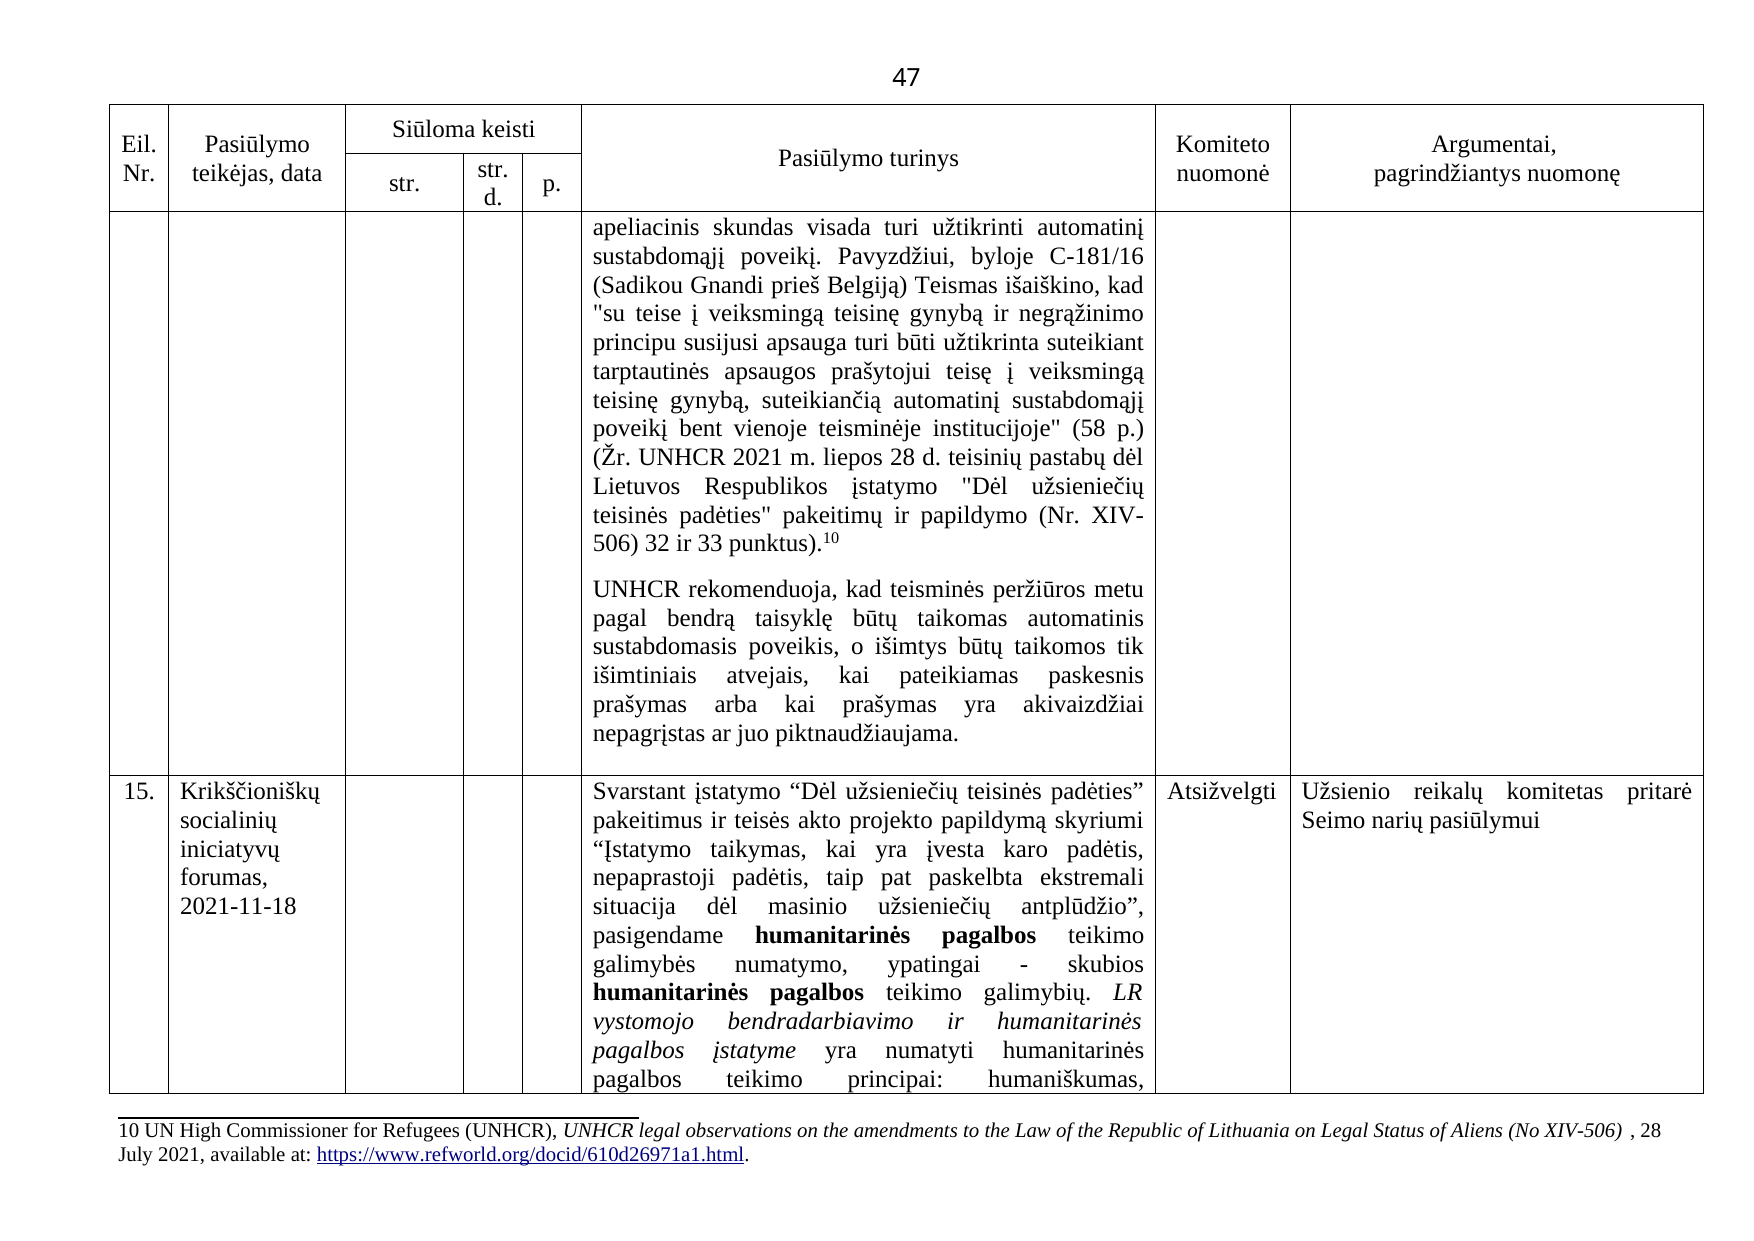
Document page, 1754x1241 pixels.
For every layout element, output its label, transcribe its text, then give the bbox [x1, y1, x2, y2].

table_cell Svarstant įstatymo “Dėl užsieniečių teisinės padėties” pakeitimus ir teisės akto projekto papildymą skyriumi “Įstatymo taikymas, kai yra įvesta karo padėtis, nepaprastoji padėtis, taip pat paskelbta ekstremali situacija dėl masinio užsieniečių antplūdžio”, pasigendame humanitarinės pagalbos teikimo galimybės numatymo, ypatingai - skubios humanitarinės pagalbos teikimo galimybių. LR vystomojo bendradarbiavimo ir humanitarinės pagalbos įstatyme yra numatyti humanitarinės pagalbos teikimo principai: humaniškumas, [582, 776, 1155, 1092]
table_cell [169, 212, 345, 775]
table_cell p. [523, 154, 581, 211]
table_cell Atsižvelgti [1156, 776, 1290, 1092]
table_cell 15. [110, 776, 168, 1092]
table_header Pasiūlymo turinys [582, 105, 1155, 211]
table_cell [523, 776, 581, 1092]
table_cell Užsienio reikalų komitetas pritarė Seimo narių pasiūlymui [1291, 776, 1703, 1092]
table_header Pasiūlymo teikėjas, data [169, 105, 345, 211]
table_header Eil. Nr. [110, 105, 168, 211]
table_cell [1156, 212, 1290, 775]
table_cell [464, 212, 522, 775]
table_cell str. d. [464, 154, 522, 211]
table_cell apeliacinis skundas visada turi užtikrinti automatinį sustabdomąjį poveikį. Pavyzdžiui, byloje C-181/16 (Sadikou Gnandi prieš Belgiją) Teismas išaiškino, kad "su teise į veiksmingą teisinę gynybą ir negrąžinimo principu susijusi apsauga turi būti užtikrinta suteikiant tarptautinės apsaugos prašytojui teisę į veiksmingą teisinę gynybą, suteikiančią automatinį sustabdomąjį poveikį bent vienoje teisminėje institucijoje" (58 p.) (Žr. UNHCR 2021 m. liepos 28 d. teisinių pastabų dėl Lietuvos Respublikos įstatymo "Dėl užsieniečių teisinės padėties" pakeitimų ir papildymo (Nr. XIV-506) 32 ir 33 punktus). UNHCR rekomenduoja, kad teisminės peržiūros metu pagal bendrą taisyklę būtų taikomas automatinis sustabdomasis poveikis, o išimtys būtų taikomos tik išimtiniais atvejais, kai pateikiamas paskesnis prašymas arba kai prašymas yra akivaizdžiai nepagrįstas ar juo piktnaudžiaujama. [582, 212, 1155, 775]
table_cell Krikščioniškų socialinių iniciatyvų forumas, 2021-11-18 [169, 776, 345, 1092]
table_cell [523, 212, 581, 775]
table_header Argumentai, pagrindžiantys nuomonę [1291, 105, 1703, 211]
table_cell [346, 212, 463, 775]
table_cell [346, 776, 463, 1092]
table_cell [464, 776, 522, 1092]
table_cell [1291, 212, 1703, 775]
table_header Komiteto nuomonė [1156, 105, 1290, 211]
table_cell [110, 212, 168, 775]
table_header Siūloma keisti [346, 105, 581, 153]
table_cell str. [346, 154, 463, 211]
